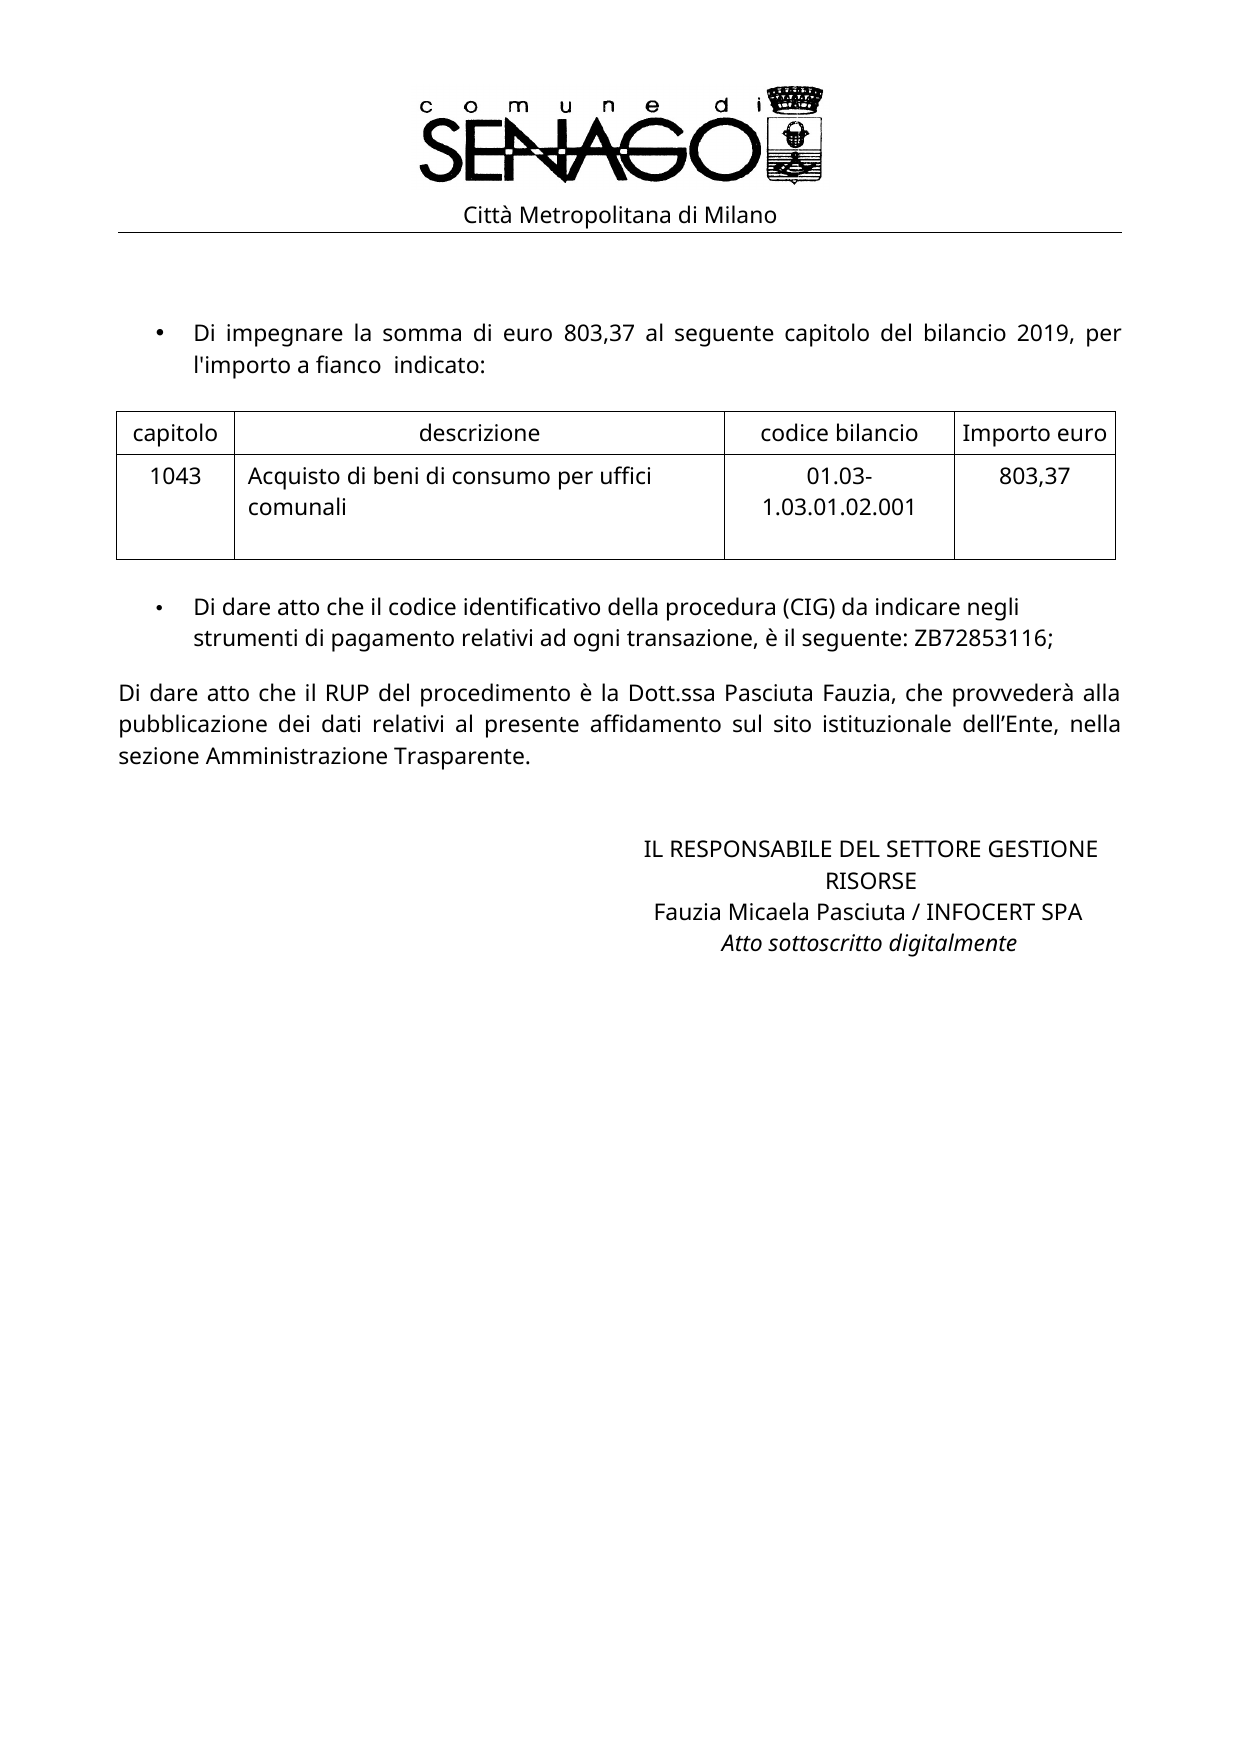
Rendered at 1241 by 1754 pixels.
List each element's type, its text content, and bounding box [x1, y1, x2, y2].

table_cell 803,37 [955, 455, 1115, 559]
table_cell Fauzia Micaela Pasciuta / INFOCERT SPA [616, 896, 1125, 927]
table_cell 1043 [117, 455, 234, 559]
table_header [107, 834, 616, 896]
table_cell [235, 455, 724, 559]
picture [411, 84, 830, 190]
table_header descrizione [235, 412, 724, 454]
table_header capitolo [117, 412, 234, 454]
table_cell [107, 896, 616, 927]
list Di dare atto che il codice identificativo della procedura (CIG) da indicare negli strumenti di pagamento relativi ad ogni transazione, è il seguente: ZB72853116; [156, 591, 1122, 653]
list Di impegnare la somma di euro 803,37 al seguente capitolo del bilancio 2019, per l'importo a fianco indicato: [156, 317, 1122, 380]
table_cell 01.03-1.03.01.02.001 [725, 455, 954, 559]
table_cell [107, 927, 616, 958]
table_cell Atto sottoscritto digitalmente [616, 927, 1125, 958]
table_header codice bilancio [725, 412, 954, 454]
table_header Importo euro [955, 412, 1115, 454]
table_header IL RESPONSABILE DEL SETTORE GESTIONE RISORSE [616, 834, 1125, 896]
table_header Acquisto di beni di consumo per uffici comunali [248, 460, 724, 524]
text Di dare atto che il RUP del procedimento è la Dott.ssa Pasciuta Fauzia, che provvederà alla pubblicazione dei dati relativi al presente affidamento sul sito istituzionale dell’Ente, nella sezione Amministrazione Trasparente. [118, 677, 1122, 771]
